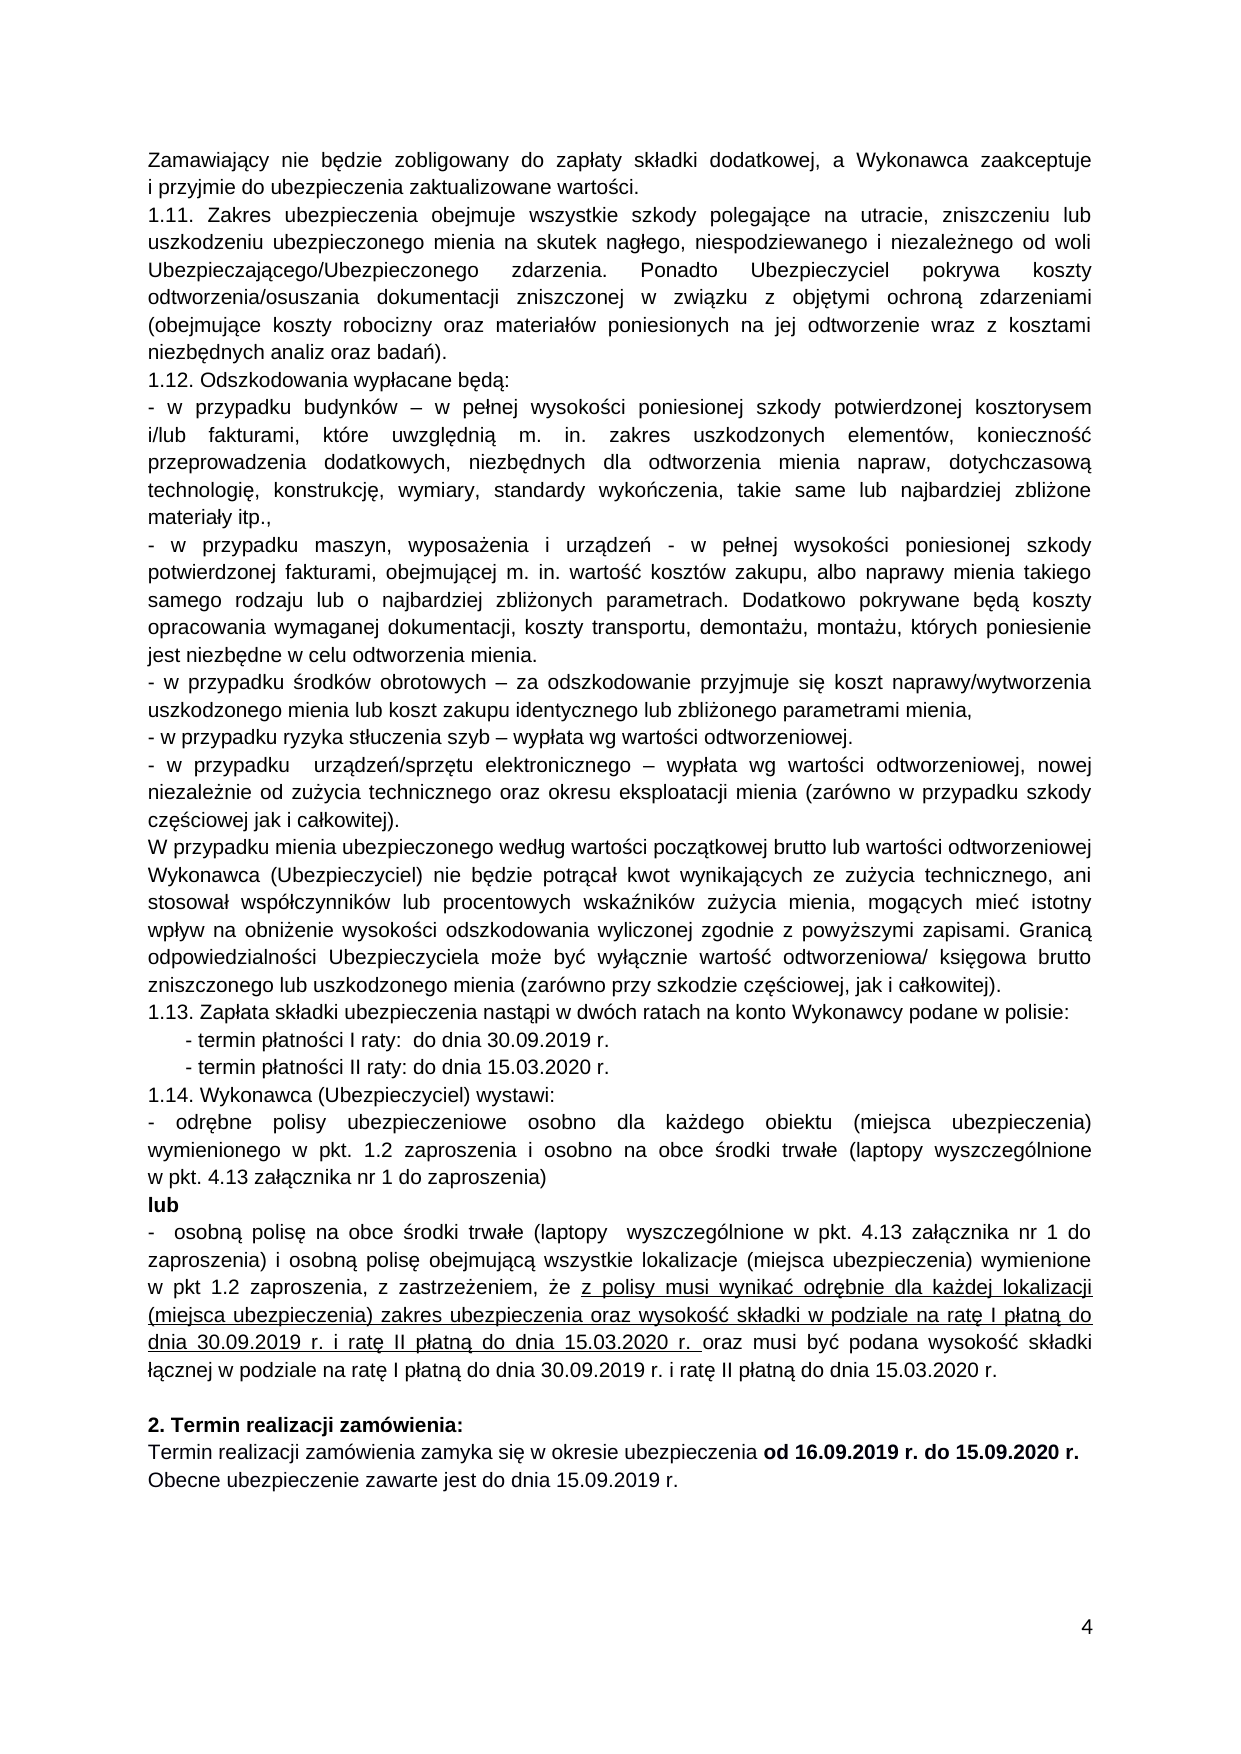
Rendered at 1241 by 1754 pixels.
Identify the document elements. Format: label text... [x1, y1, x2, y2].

list - w przypadku środków obrotowych – za odszkodowanie przyjmuje się koszt naprawy/wytworzenia uszkodzonego mienia lub koszt zakupu identycznego lub zbliżonego parametrami mienia, [148, 670, 1093, 722]
list - termin płatności I raty: do dnia 30.09.2019 r. [148, 1028, 1093, 1052]
text 2. Termin realizacji zamówienia: [148, 1413, 1093, 1437]
list W przypadku mienia ubezpieczonego według wartości początkowej brutto lub wartości odtworzeniowej Wykonawca (Ubezpieczyciel) nie będzie potrącał kwot wynikających ze zużycia technicznego, ani stosował współczynników lub procentowych wskaźników zużycia mienia, mogących mieć istotny wpływ na obniżenie wysokości odszkodowania wyliczonej zgodnie z powyższymi zapisami. Granicą odpowiedzialności Ubezpieczyciela może być wyłącznie wartość odtworzeniowa/ księgowa brutto zniszczonego lub uszkodzonego mienia (zarówno przy szkodzie częściowej, jak i całkowitej). [148, 835, 1093, 997]
list - termin płatności II raty: do dnia 15.03.2020 r. [148, 1055, 1093, 1079]
list - w przypadku maszyn, wyposażenia i urządzeń - w pełnej wysokości poniesionej szkody potwierdzonej fakturami, obejmującej m. in. wartość kosztów zakupu, albo naprawy mienia takiego samego rodzaju lub o najbardziej zbliżonych parametrach. Dodatkowo pokrywane będą koszty opracowania wymaganej dokumentacji, koszty transportu, demontażu, montażu, których poniesienie jest niezbędne w celu odtworzenia mienia. [148, 533, 1093, 667]
text 1.14. Wykonawca (Ubezpieczyciel) wystawi: [148, 1083, 1093, 1107]
subtitle Termin realizacji zamówienia zamyka się w okresie ubezpieczenia od 16.09.2019 r. do 15.09.2020 r. Obecne ubezpieczenie zawarte jest do dnia 15.09.2019 r. [148, 1440, 1152, 1492]
text dnia 30.09.2019 r. i ratę II płatną do dnia 15.03.2020 r. oraz musi być podana wysokość składki łącznej w podziale na ratę I płatną do dnia 30.09.2019 r. i ratę II płatną do dnia 15.03.2020 r. [148, 1325, 1093, 1382]
text 1.11. Zakres ubezpieczenia obejmuje wszystkie szkody polegające na utracie, zniszczeniu lub uszkodzeniu ubezpieczonego mienia na skutek nagłego, niespodziewanego i niezależnego od woli Ubezpieczającego/Ubezpieczonego zdarzenia. Ponadto Ubezpieczyciel pokrywa koszty odtworzenia/osuszania dokumentacji zniszczonej w związku z objętymi ochroną zdarzeniami (obejmujące koszty robocizny oraz materiałów poniesionych na jej odtworzenie wraz z kosztami niezbędnych analiz oraz badań). [148, 203, 1093, 364]
list - w przypadku budynków – w pełnej wysokości poniesionej szkody potwierdzonej kosztorysem i/lub fakturami, które uwzględnią m. in. zakres uszkodzonych elementów, konieczność przeprowadzenia dodatkowych, niezbędnych dla odtworzenia mienia napraw, dotychczasową technologię, konstrukcję, wymiary, standardy wykończenia, takie same lub najbardziej zbliżone materiały itp., [148, 395, 1093, 529]
list 1.13. Zapłata składki ubezpieczenia nastąpi w dwóch ratach na konto Wykonawcy podane w polisie: [148, 1000, 1093, 1024]
list - w przypadku urządzeń/sprzętu elektronicznego – wypłata wg wartości odtworzeniowej, nowej niezależnie od zużycia technicznego oraz okresu eksploatacji mienia (zarówno w przypadku szkody częściowej jak i całkowitej). [148, 753, 1093, 832]
text - osobną polisę na obce środki trwałe (laptopy wyszczególnione w pkt. 4.13 załącznika nr 1 do zaproszenia) i osobną polisę obejmującą wszystkie lokalizacje (miejsca ubezpieczenia) wymienione w pkt 1.2 zaproszenia, z zastrzeżeniem, że z polisy musi wynikać odrębnie dla każdej lokalizacji (miejsca ubezpieczenia) zakres ubezpieczenia oraz wysokość składki w podziale na ratę I płatną do [148, 1220, 1093, 1324]
text - odrębne polisy ubezpieczeniowe osobno dla każdego obiektu (miejsca ubezpieczenia) wymienionego w pkt. 1.2 zaproszenia i osobno na obce środki trwałe (laptopy wyszczególnione w pkt. 4.13 załącznika nr 1 do zaproszenia) [148, 1110, 1093, 1189]
text 1.12. Odszkodowania wypłacane będą: [148, 368, 1093, 392]
text lub [148, 1193, 1093, 1217]
text Zamawiający nie będzie zobligowany do zapłaty składki dodatkowej, a Wykonawca zaakceptuje i przyjmie do ubezpieczenia zaktualizowane wartości. [148, 148, 1093, 199]
list - w przypadku ryzyka stłuczenia szyb – wypłata wg wartości odtworzeniowej. [148, 725, 1093, 749]
